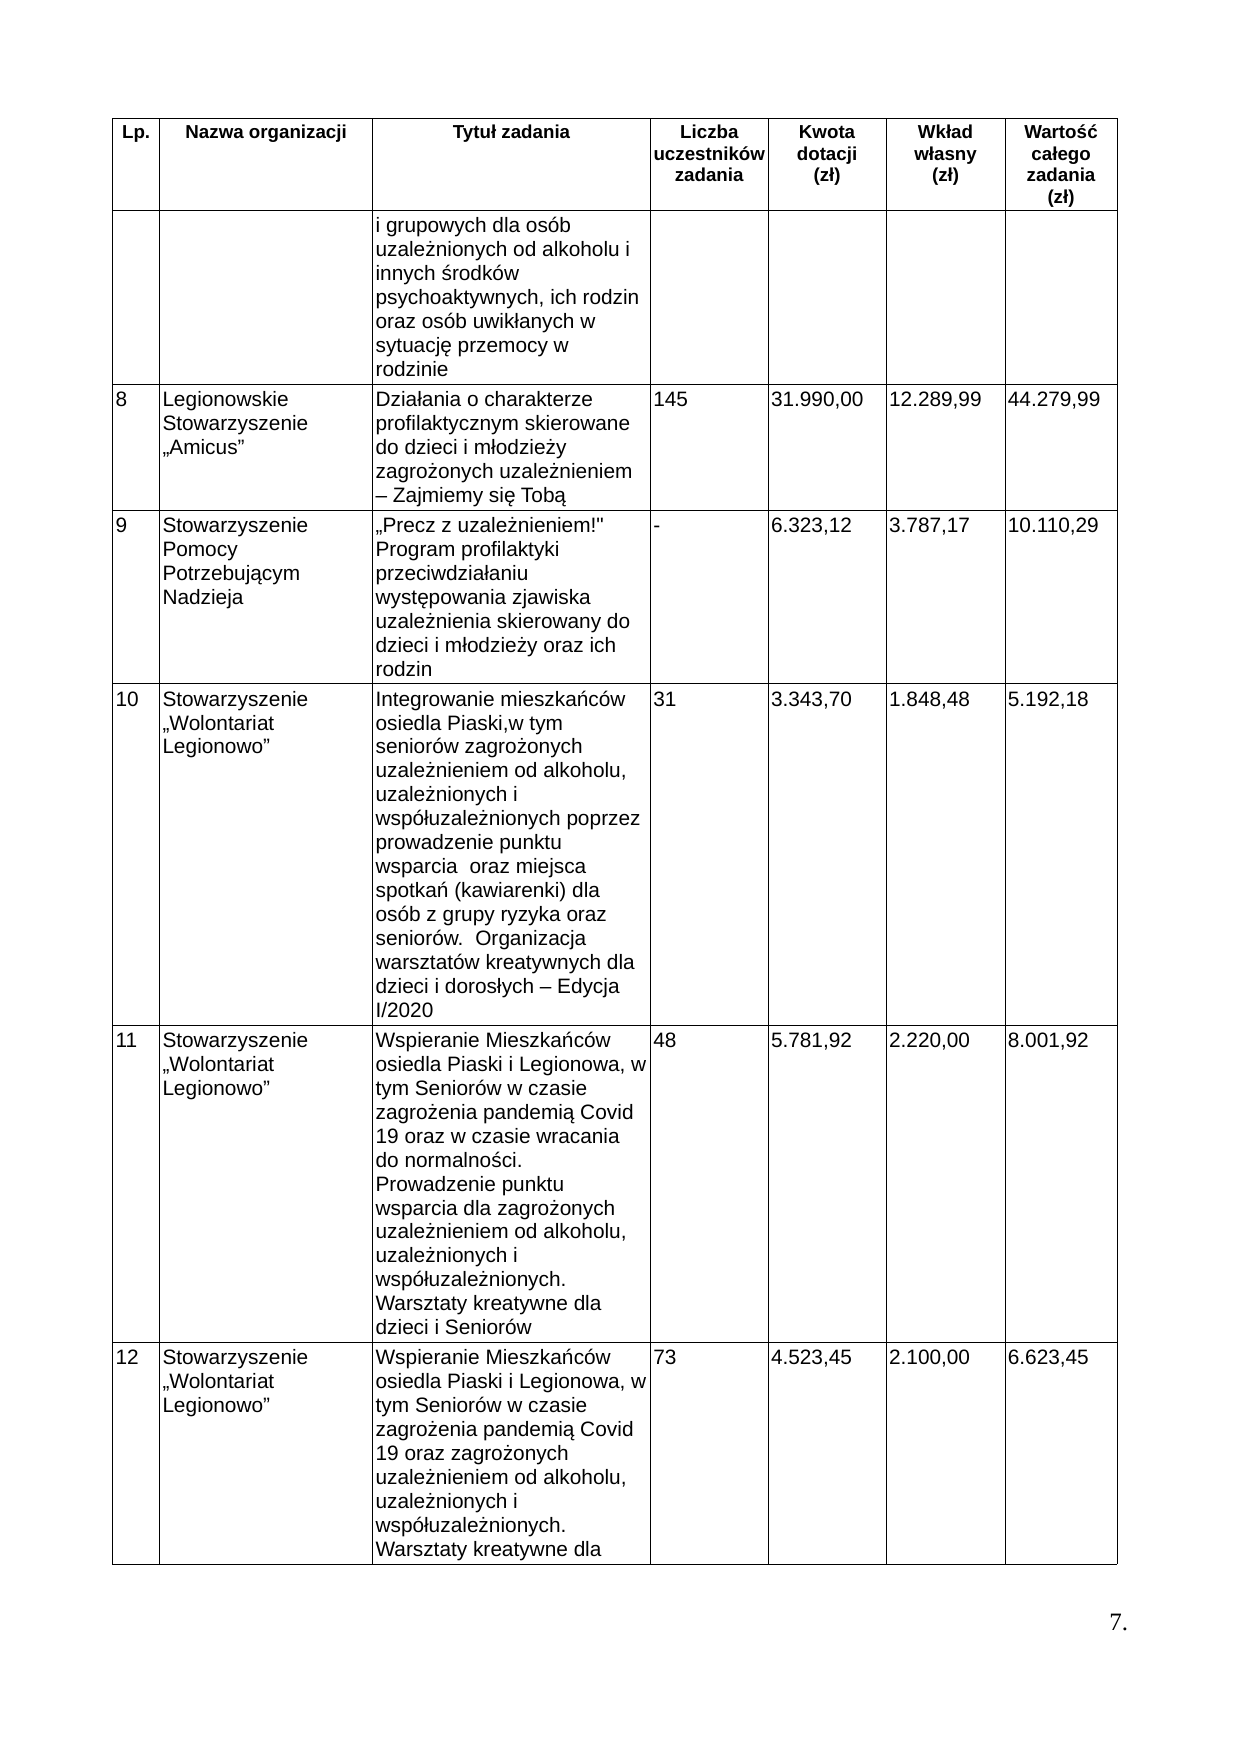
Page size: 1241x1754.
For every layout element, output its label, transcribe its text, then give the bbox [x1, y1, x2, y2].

table_cell „Precz z uzależnieniem!" Program profilaktyki przeciwdziałaniu występowania zjawiska uzależnienia skierowany do dzieci i młodzieży oraz ich rodzin [373, 511, 650, 683]
table_cell 2.100,00 [887, 1343, 1005, 1564]
table_cell 3.343,70 [769, 684, 886, 1025]
table_cell 48 [651, 1026, 768, 1342]
table_cell Integrowanie mieszkańców osiedla Piaski,w tym seniorów zagrożonych uzależnieniem od alkoholu, uzależnionych i współuzależnionych poprzez prowadzenie punktu wsparcia oraz miejsca spotkań (kawiarenki) dla osób z grupy ryzyka oraz seniorów. Organizacja warsztatów kreatywnych dla dzieci i dorosłych – Edycja I/2020 [373, 684, 650, 1025]
table_cell 12 [113, 1343, 159, 1564]
table_cell 10 [113, 684, 159, 1025]
table_cell 8.001,92 [1006, 1026, 1117, 1342]
table_cell 73 [651, 1343, 768, 1564]
table_cell 31 [651, 684, 768, 1025]
table_cell 145 [651, 385, 768, 510]
table_cell Działania o charakterze profilaktycznym skierowane do dzieci i młodzieży zagrożonych uzależnieniem – Zajmiemy się Tobą [373, 385, 650, 510]
table_cell 6.623,45 [1006, 1343, 1117, 1564]
table_cell 3.787,17 [887, 511, 1005, 683]
table_cell Wspieranie Mieszkańców osiedla Piaski i Legionowa, w tym Seniorów w czasie zagrożenia pandemią Covid 19 oraz w czasie wracania do normalności. Prowadzenie punktu wsparcia dla zagrożonych uzależnieniem od alkoholu, uzależnionych i współuzależnionych. Warsztaty kreatywne dla dzieci i Seniorów [373, 1026, 650, 1342]
table_cell [769, 211, 886, 384]
table_cell 1.848,48 [887, 684, 1005, 1025]
table_cell 6.323,12 [769, 511, 886, 683]
table_cell Stowarzyszenie Pomocy Potrzebującym Nadzieja [160, 511, 372, 683]
table_header Kwota dotacji (zł) [769, 119, 886, 210]
table_cell Stowarzyszenie „Wolontariat Legionowo” [160, 1343, 372, 1564]
table_header Tytuł zadania [373, 119, 650, 210]
table_header Lp. [113, 119, 159, 210]
table_cell Wspieranie Mieszkańców osiedla Piaski i Legionowa, w tym Seniorów w czasie zagrożenia pandemią Covid 19 oraz zagrożonych uzależnieniem od alkoholu, uzależnionych i współuzależnionych. Warsztaty kreatywne dla [373, 1343, 650, 1564]
table_cell [651, 211, 768, 384]
table_header Wkład własny (zł) [887, 119, 1005, 210]
table_cell i grupowych dla osób uzależnionych od alkoholu i innych środków psychoaktywnych, ich rodzin oraz osób uwikłanych w sytuację przemocy w rodzinie [373, 211, 650, 384]
table_header Wartość całego zadania (zł) [1006, 119, 1117, 210]
table_cell 31.990,00 [769, 385, 886, 510]
table_cell 10.110,29 [1006, 511, 1117, 683]
table_cell Legionowskie Stowarzyszenie „Amicus” [160, 385, 372, 510]
table_cell 12.289,99 [887, 385, 1005, 510]
table_cell 5.781,92 [769, 1026, 886, 1342]
table_cell [887, 211, 1005, 384]
table_cell 11 [113, 1026, 159, 1342]
table_cell [1006, 211, 1117, 384]
table_cell 2.220,00 [887, 1026, 1005, 1342]
table_cell Stowarzyszenie „Wolontariat Legionowo” [160, 1026, 372, 1342]
table_cell 44.279,99 [1006, 385, 1117, 510]
table_cell [113, 211, 159, 384]
table_cell - [651, 511, 768, 683]
table_cell Stowarzyszenie „Wolontariat Legionowo” [160, 684, 372, 1025]
table_cell 4.523,45 [769, 1343, 886, 1564]
table_cell 5.192,18 [1006, 684, 1117, 1025]
table_cell [160, 211, 372, 384]
table_header Nazwa organizacji [160, 119, 372, 210]
table_cell 8 [113, 385, 159, 510]
table_header Liczba uczestników zadania [651, 119, 768, 210]
table_cell 9 [113, 511, 159, 683]
